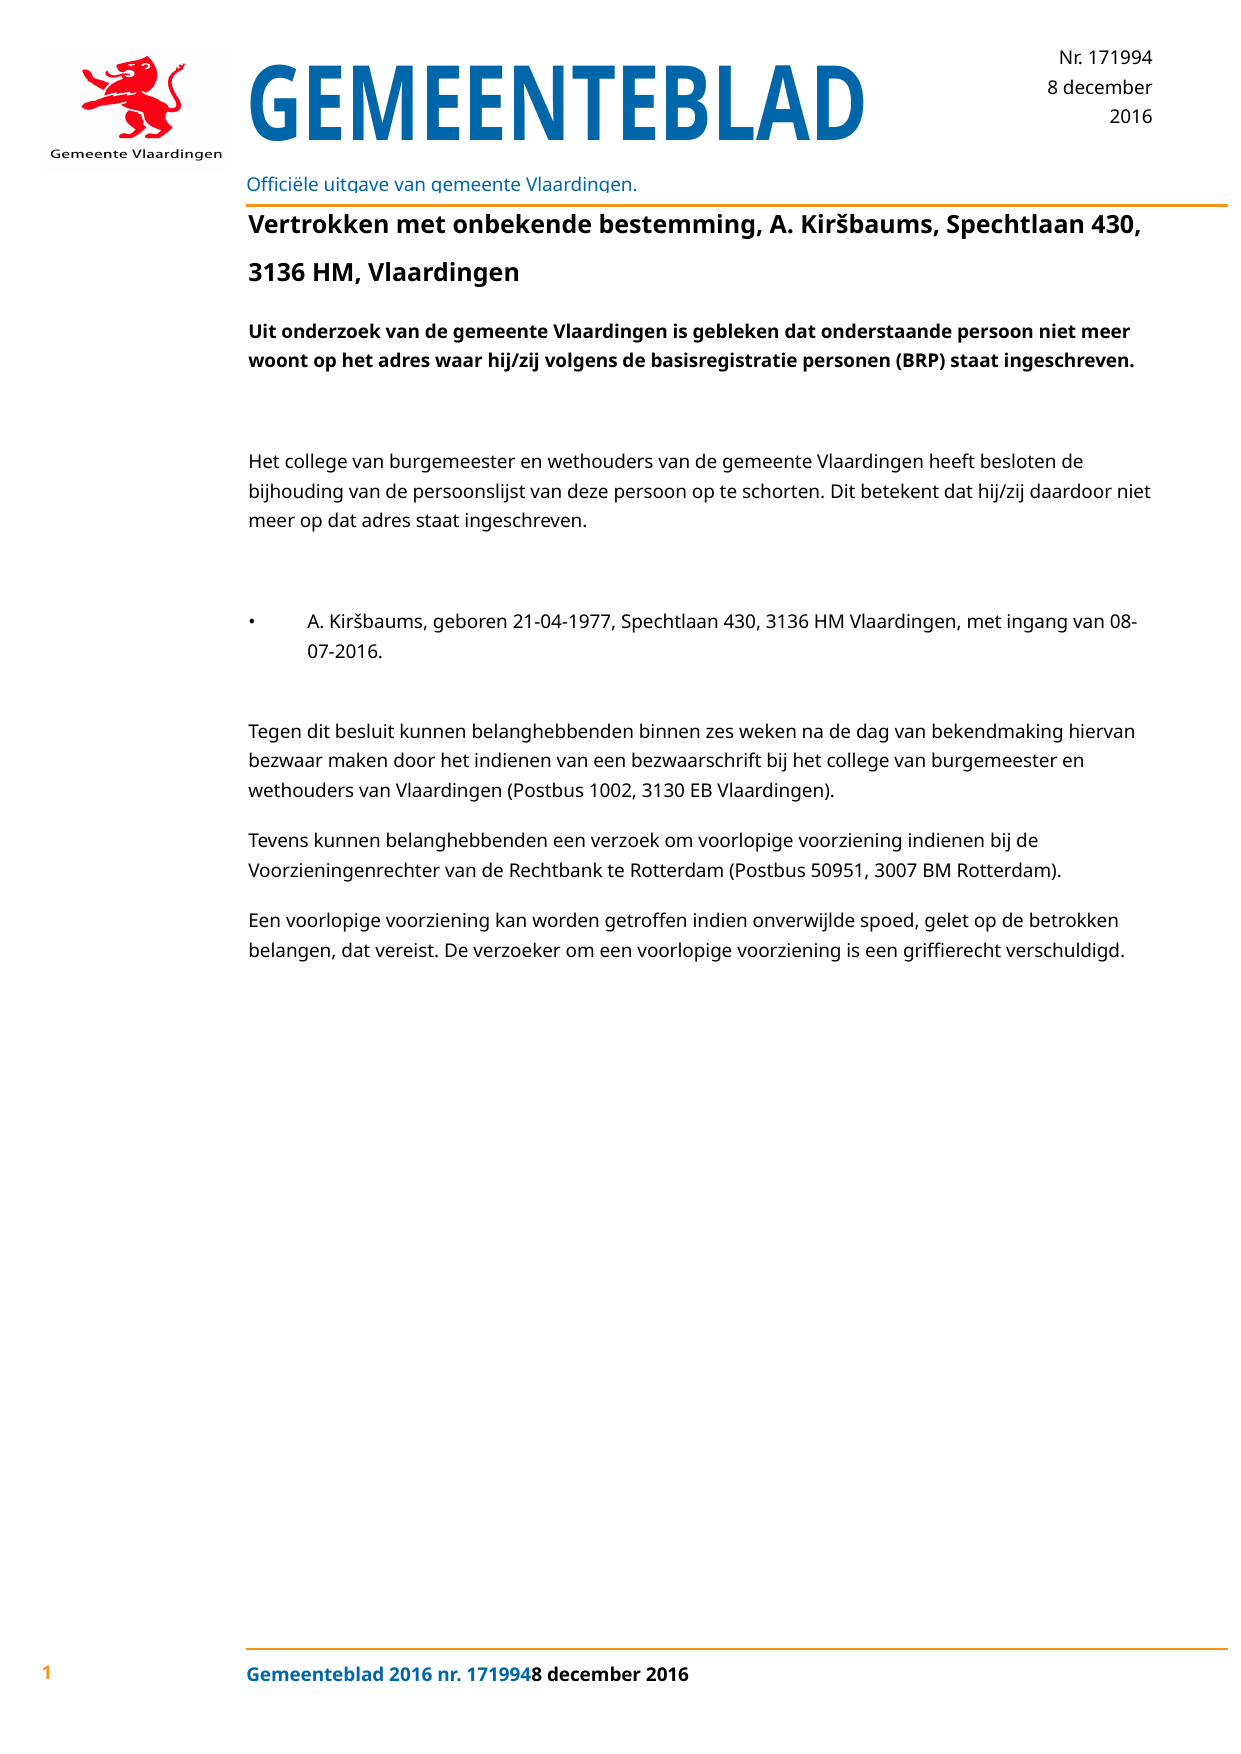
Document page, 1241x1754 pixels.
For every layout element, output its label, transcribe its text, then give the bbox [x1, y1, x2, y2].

text Tevens kunnen belanghebbenden een verzoek om voorlopige voorziening indienen bij de Voorzieningenrechter van de Rechtbank te Rotterdam (Postbus 50951, 3007 BM Rotterdam). [248, 827, 1152, 883]
text Vertrokken met onbekende bestemming, A. Kiršbaums, Spechtlaan 430, 3136 HM, Vlaardingen [248, 207, 1152, 288]
text Het college van burgemeester en wethouders van de gemeente Vlaardingen heeft besloten de bijhouding van de persoonslijst van deze persoon op te schorten. Dit betekent dat hij/zij daardoor niet meer op dat adres staat ingeschreven. [248, 448, 1152, 533]
text Tegen dit besluit kunnen belanghebbenden binnen zes weken na de dag van bekendmaking hiervan bezwaar maken door het indienen van een bezwaarschrift bij het college van burgemeester en wethouders van Vlaardingen (Postbus 1002, 3130 EB Vlaardingen). [248, 718, 1152, 803]
list A. Kiršbaums, geboren 21-04-1977, Spechtlaan 430, 3136 HM Vlaardingen, met ingang van 08-07-2016. [248, 608, 1152, 664]
text Uit onderzoek van de gemeente Vlaardingen is gebleken dat onderstaande persoon niet meer woont op het adres waar hij/zij volgens de basisregistratie personen (BRP) staat ingeschreven. [248, 318, 1152, 373]
text Een voorlopige voorziening kan worden getroffen indien onverwijlde spoed, gelet op de betrokken belangen, dat vereist. De verzoeker om een voorlopige voorziening is een griffierecht verschuldigd. [248, 907, 1152, 963]
picture [41, 47, 231, 172]
